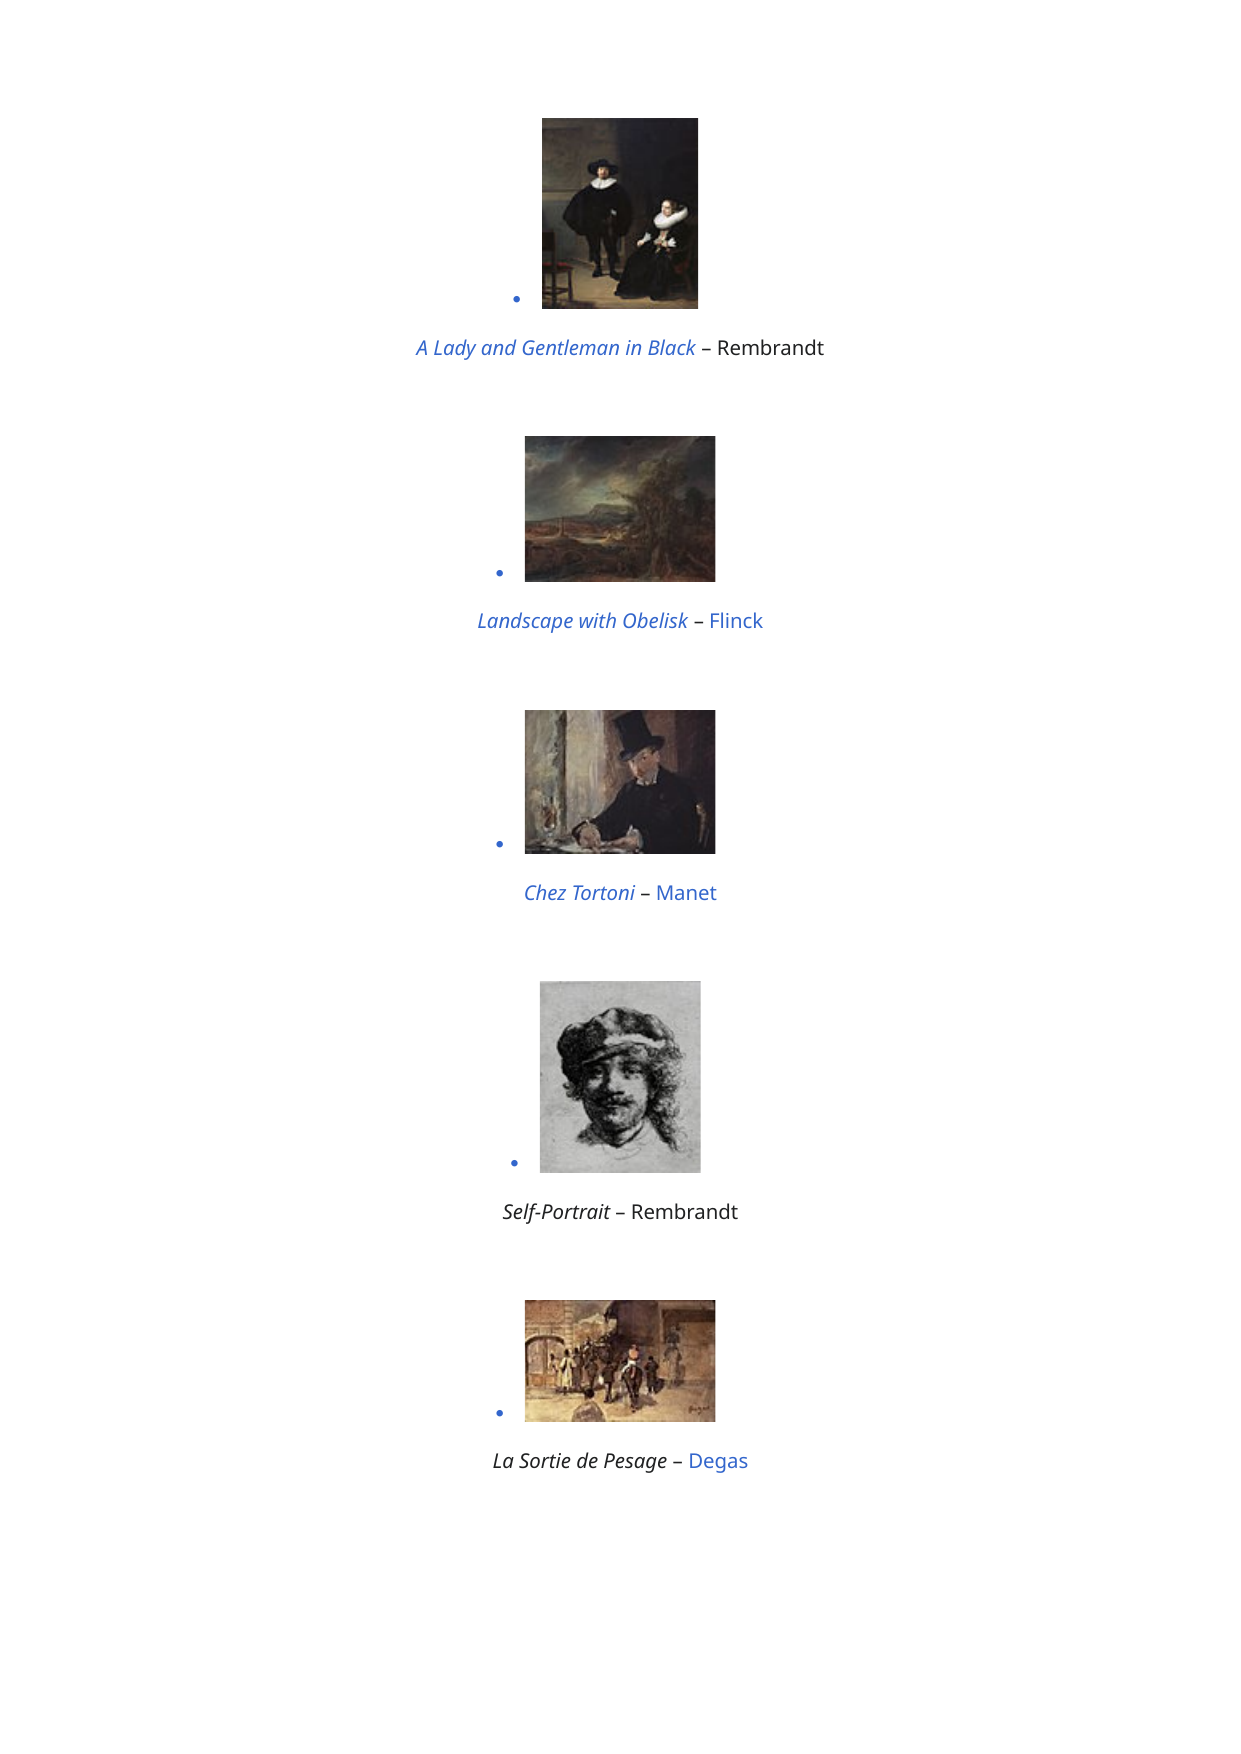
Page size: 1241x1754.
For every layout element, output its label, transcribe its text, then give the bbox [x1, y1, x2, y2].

picture [542, 118, 699, 309]
list La Sortie de Pesage – Degas [118, 1447, 1119, 1475]
list A Lady and Gentleman in Black – Rembrandt [118, 334, 1119, 362]
list Chez Tortoni – Manet [118, 879, 1119, 907]
picture [539, 981, 701, 1173]
list Self-Portrait – Rembrandt [118, 1197, 1119, 1225]
picture [524, 436, 716, 582]
picture [524, 710, 716, 854]
picture [524, 1300, 716, 1422]
list Landscape with Obelisk – Flinck [118, 607, 1119, 635]
